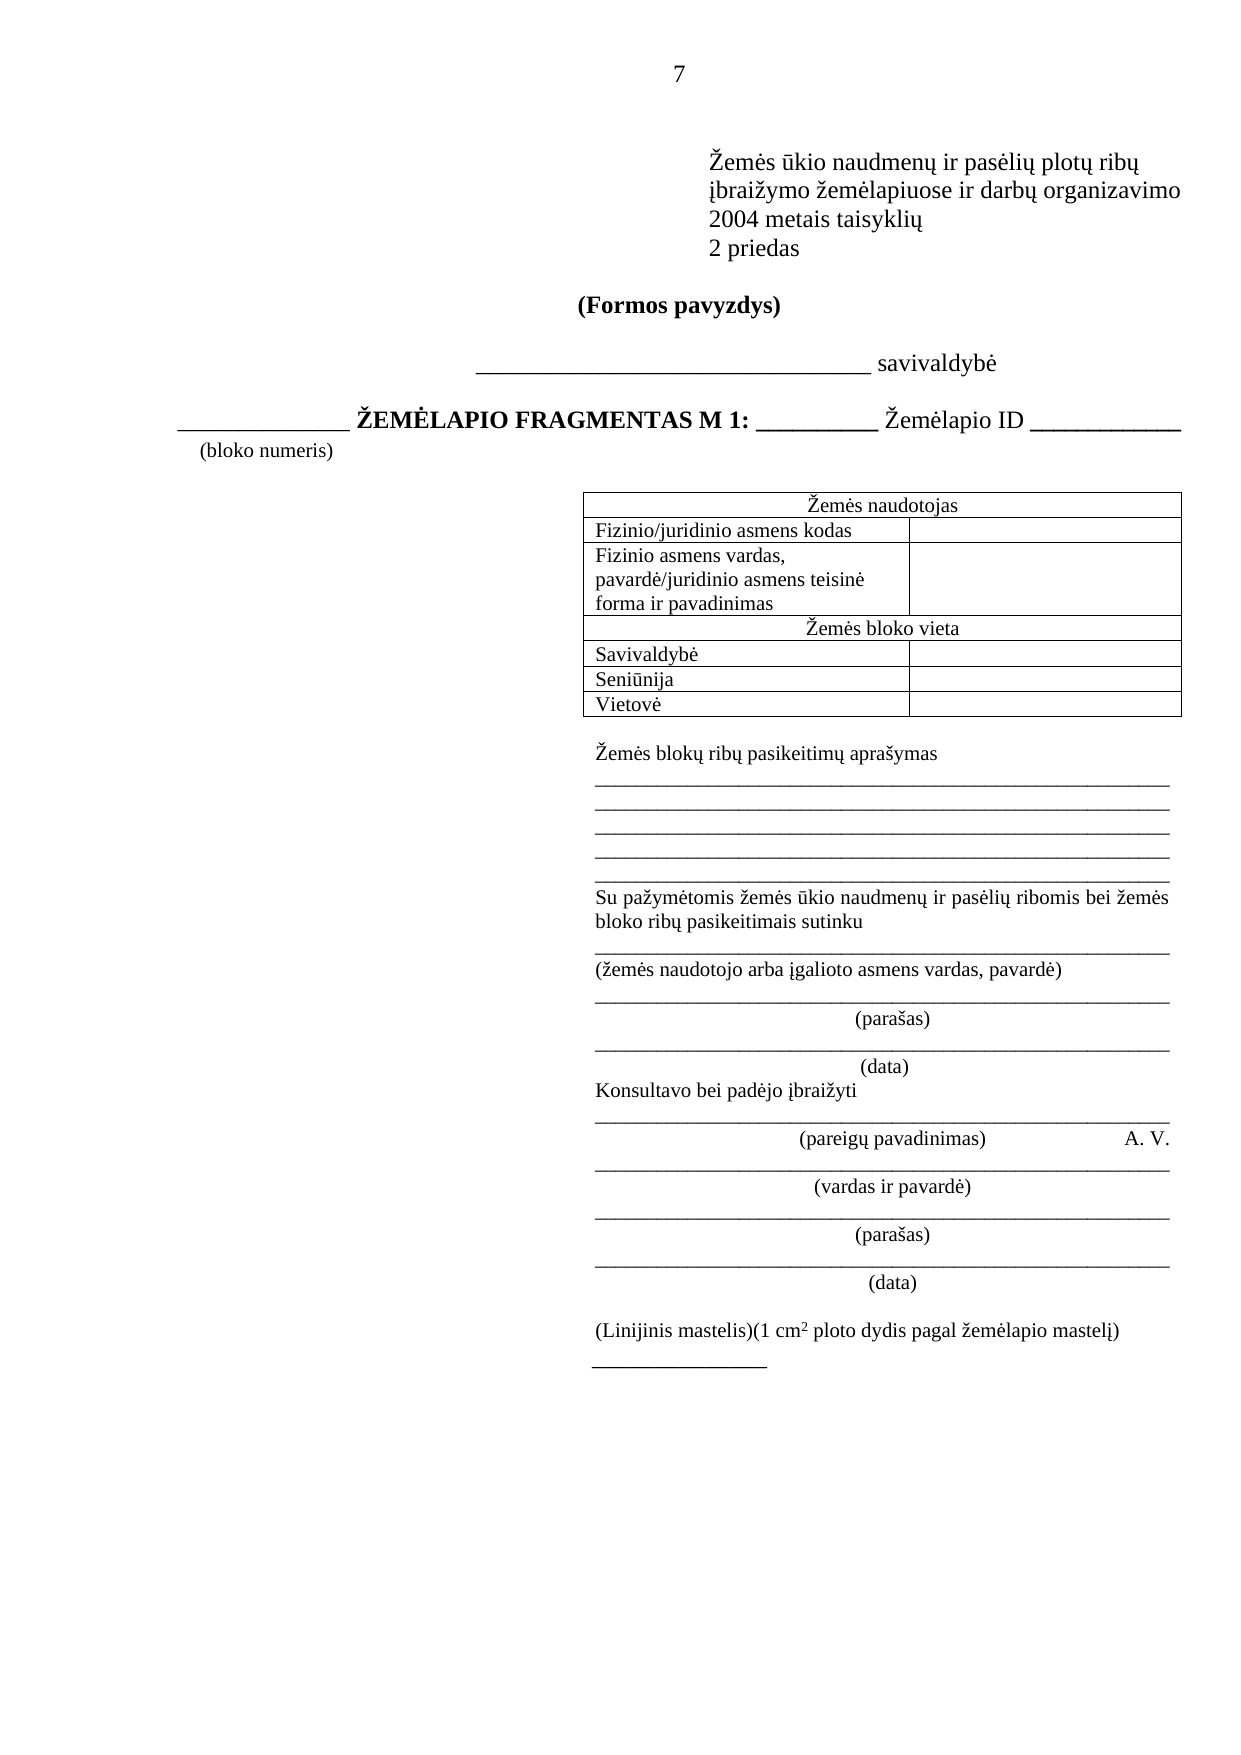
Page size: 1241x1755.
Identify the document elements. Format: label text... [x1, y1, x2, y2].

table_cell [910, 543, 1181, 615]
table_cell [177, 789, 584, 813]
table_cell [177, 1198, 584, 1246]
table_cell [177, 741, 584, 765]
table_cell [910, 667, 1181, 691]
table_cell (pareigų pavadinimas) A. V. [584, 1126, 1181, 1174]
text ŽEMĖLAPIO FRAGMENTAS M 1: Žemėlapio ID [177, 406, 1181, 434]
table_cell Savivaldybė [584, 641, 909, 666]
table_cell [584, 1246, 1181, 1270]
table_cell [584, 837, 1181, 861]
table_cell [584, 1102, 1181, 1126]
table_cell (parašas) [584, 1006, 1181, 1029]
table_cell Žemės blokų ribų pasikeitimų aprašymas [584, 741, 1181, 765]
table_cell [910, 641, 1181, 666]
table_cell [584, 813, 1181, 837]
table_cell [584, 789, 1181, 813]
table_cell [910, 692, 1181, 716]
text įbraižymo žemėlapiuose ir darbų organizavimo [177, 176, 1181, 204]
text (bloko numeris) [177, 434, 1181, 463]
table_cell [177, 1126, 584, 1174]
table_cell [177, 1318, 584, 1342]
table_cell (data) [584, 1054, 1181, 1078]
table_cell (parašas) [584, 1198, 1181, 1246]
table_cell [584, 717, 1181, 741]
table_cell [177, 837, 584, 861]
text 2004 metais taisyklių [177, 204, 1181, 233]
table_cell [177, 813, 584, 837]
table_cell [177, 716, 584, 741]
table_cell [177, 1006, 584, 1029]
table_cell [584, 861, 1181, 885]
table_cell Seniūnija [584, 667, 909, 691]
table_cell [177, 933, 584, 957]
table_cell [177, 1054, 584, 1078]
text (Formos pavyzdys) [177, 291, 1181, 319]
text 2 priedas [177, 233, 1181, 262]
table_cell [177, 958, 584, 981]
table_cell (Linijinis mastelis)(1 cm2 ploto dydis pagal žemėlapio mastelį) [584, 1318, 1181, 1342]
table_cell [177, 542, 583, 615]
table_cell (vardas ir pavardė) [584, 1174, 1181, 1198]
table_cell (žemės naudotojo arba įgalioto asmens vardas, pavardė) [584, 958, 1181, 981]
table_cell [177, 1294, 584, 1318]
table_cell [177, 1174, 584, 1198]
table_cell [584, 1030, 1181, 1054]
table_cell [584, 933, 1181, 957]
table_cell [177, 1030, 584, 1054]
table_cell Fizinio/juridinio asmens kodas [584, 518, 909, 542]
text ______________ [177, 1342, 1181, 1371]
table_cell [177, 1078, 584, 1102]
table_cell Su pažymėtomis žemės ūkio naudmenų ir pasėlių ribomis bei žemės bloko ribų pasikeitimais sutinku [584, 885, 1181, 933]
table_cell [177, 666, 583, 691]
table_cell [177, 640, 583, 666]
text Žemės ūkio naudmenų ir pasėlių plotų ribų [177, 147, 1181, 176]
table_cell Žemės bloko vieta [584, 616, 1181, 640]
table_cell Fizinio asmens vardas, pavardė/juridinio asmens teisinė forma ir pavadinimas [584, 543, 909, 615]
table_cell [910, 518, 1181, 542]
table_cell [177, 615, 583, 640]
table_header Žemės naudotojas [584, 493, 1181, 517]
table_cell [177, 861, 584, 885]
table_cell [177, 691, 583, 716]
table_cell [584, 1294, 1181, 1318]
table_cell Konsultavo bei padėjo įbraižyti [584, 1078, 1181, 1102]
table_cell Vietovė [584, 692, 909, 716]
table_cell [177, 1270, 584, 1294]
table_cell (data) [584, 1270, 1181, 1294]
table_cell [177, 765, 584, 789]
table_cell [177, 1102, 584, 1126]
table_cell [177, 885, 584, 933]
table_header [177, 492, 583, 517]
table_cell [584, 981, 1181, 1006]
table_cell [177, 981, 584, 1006]
table_cell [584, 765, 1181, 789]
table_cell [177, 1246, 584, 1270]
table_cell [177, 517, 583, 542]
text savivaldybė [402, 348, 1181, 377]
